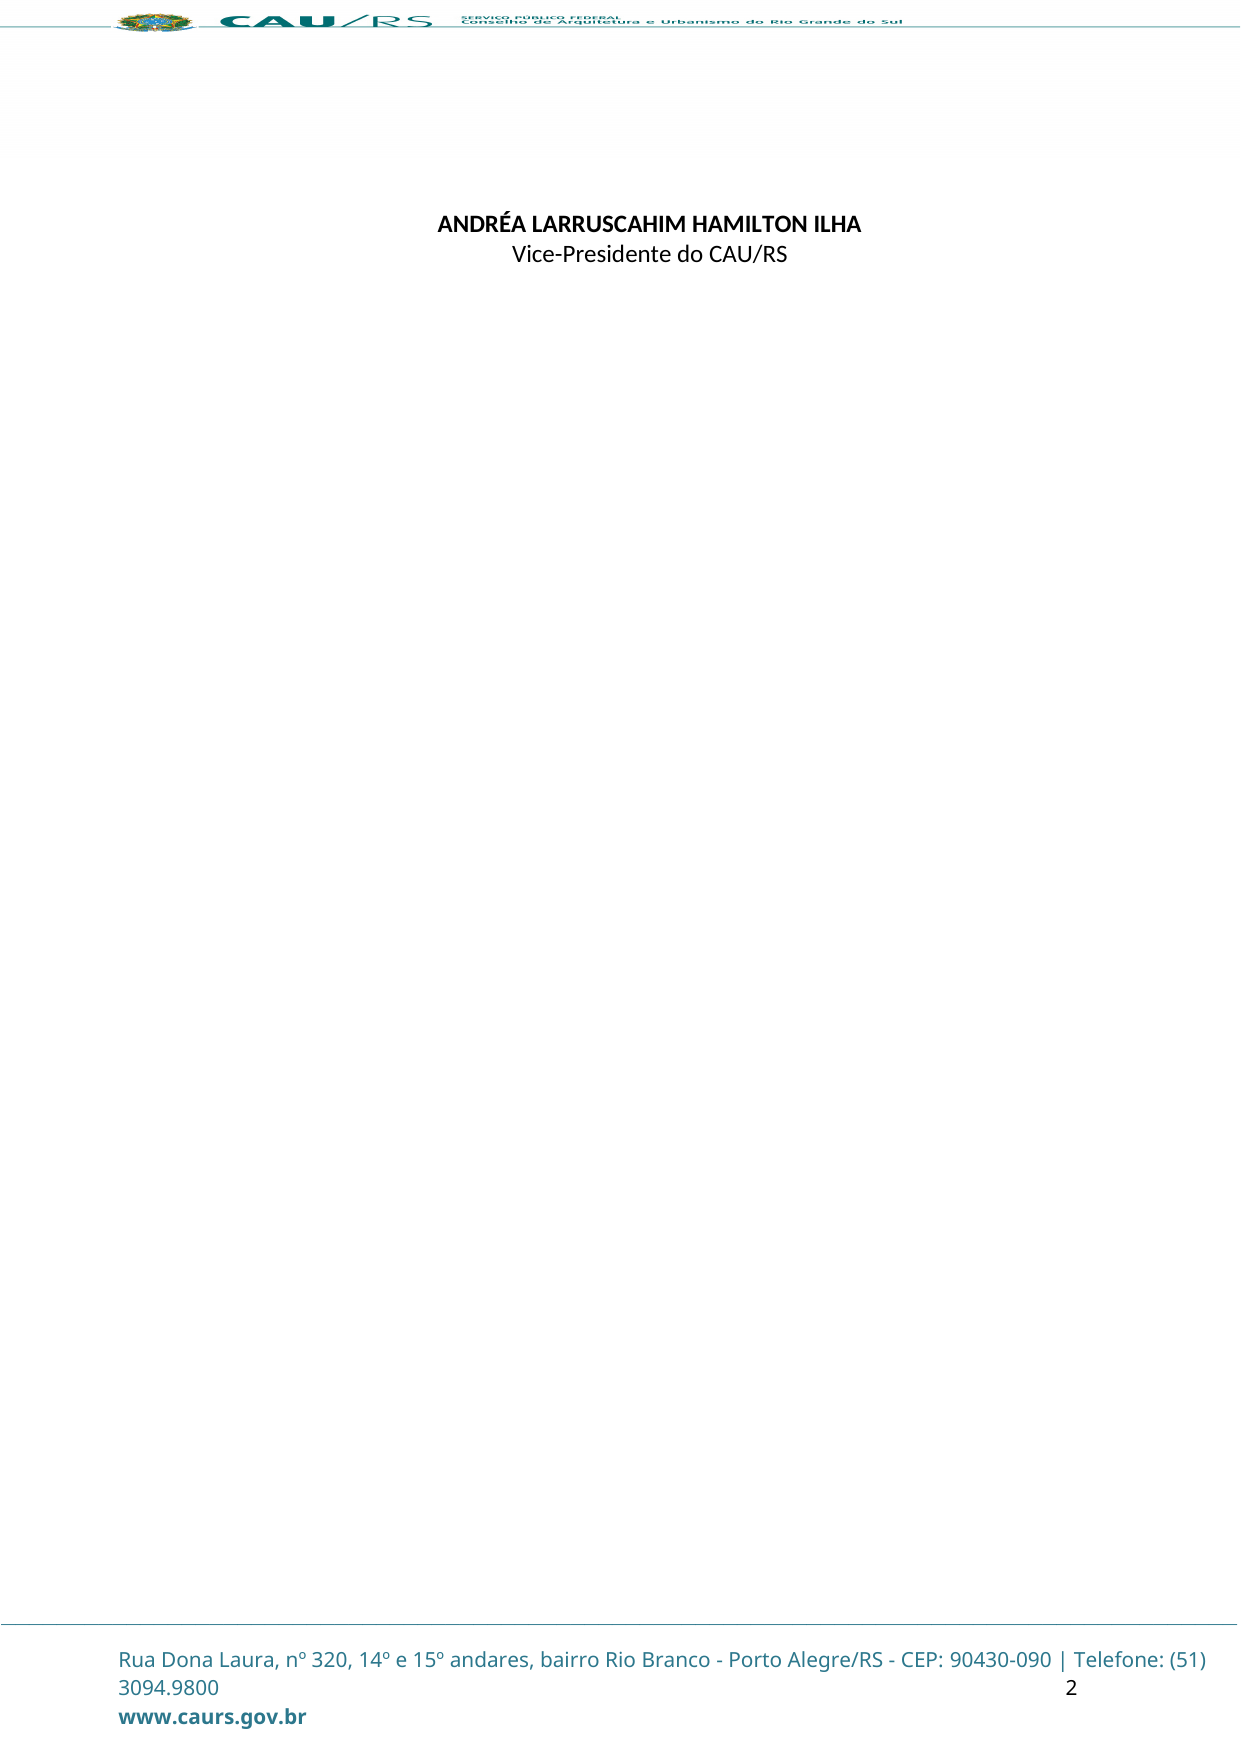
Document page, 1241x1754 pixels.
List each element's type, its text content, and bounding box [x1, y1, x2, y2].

text ANDRÉA LARRUSCAHIM HAMILTON ILHA [177, 208, 1122, 238]
text Vice-Presidente do CAU/RS [177, 238, 1122, 269]
